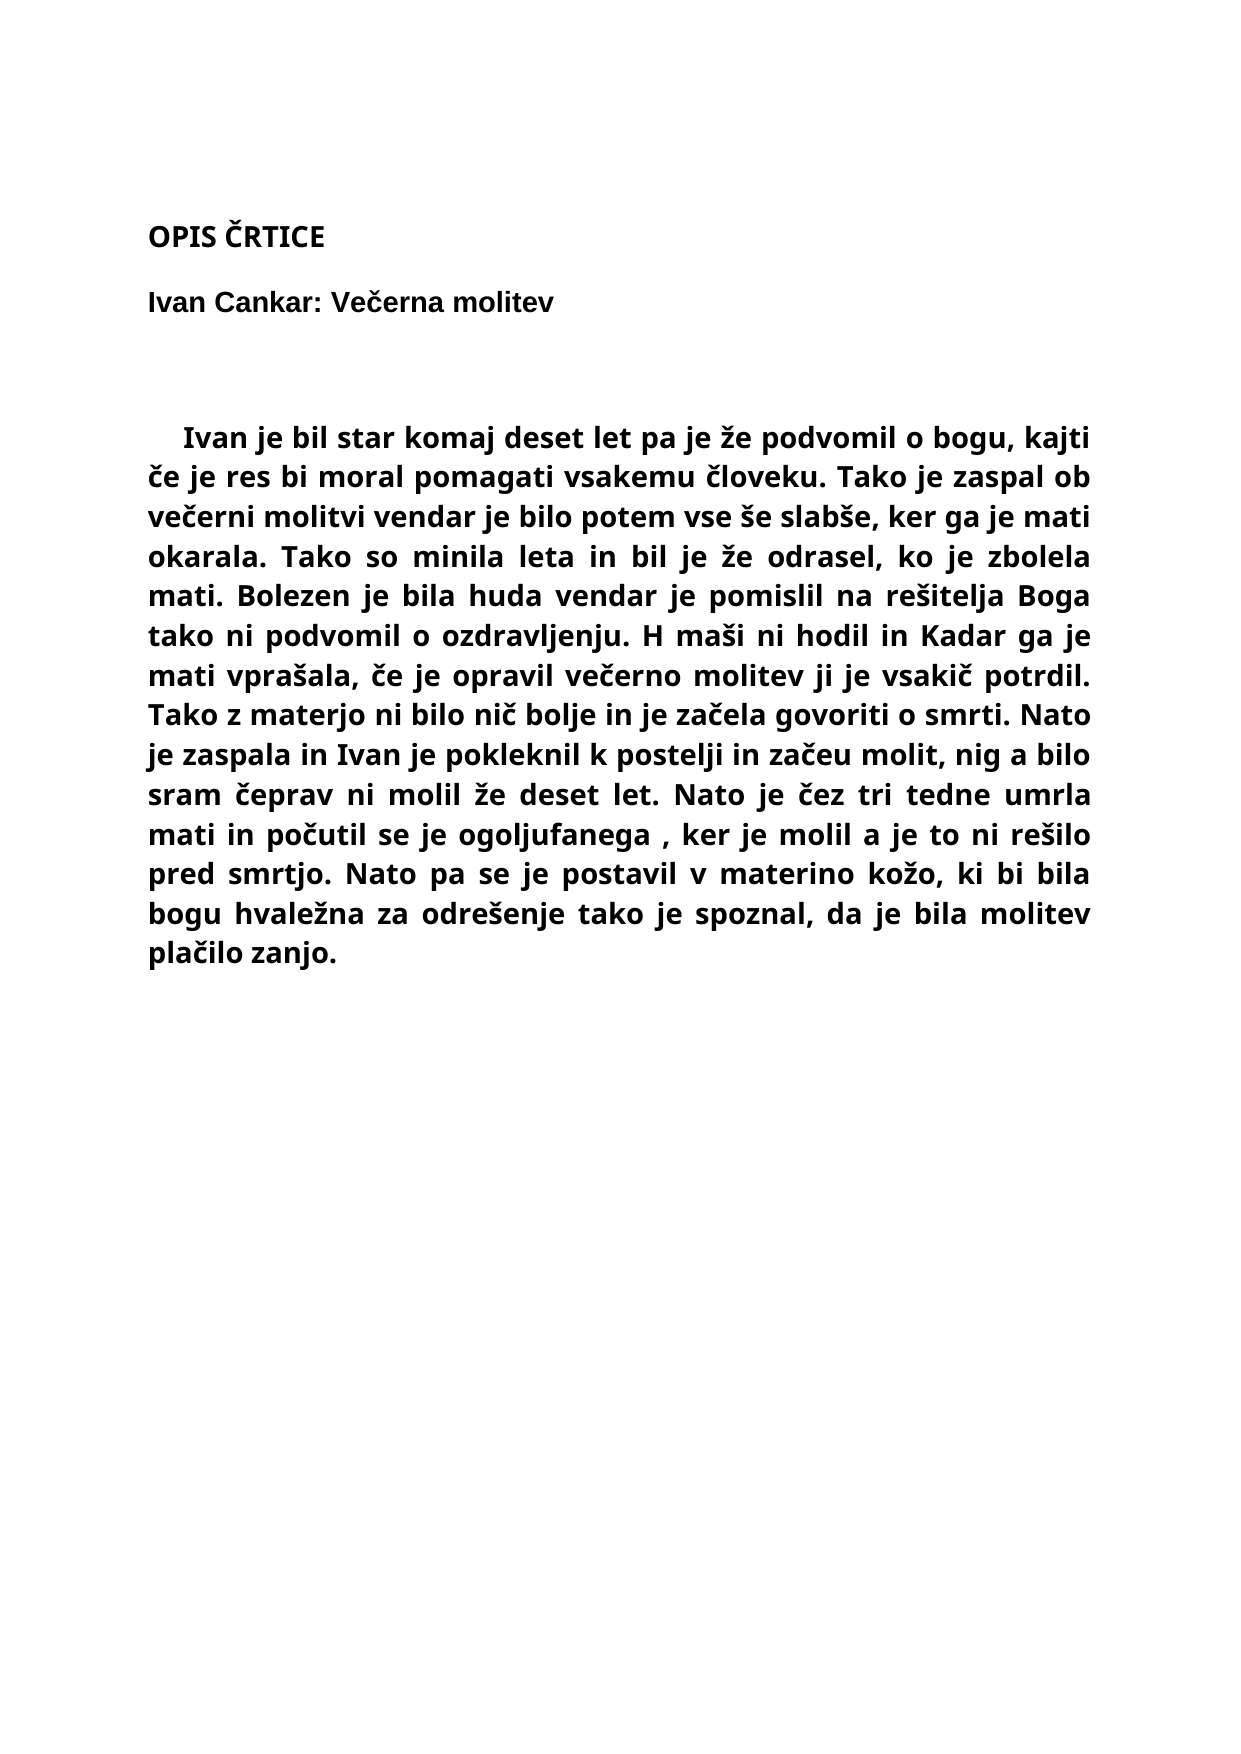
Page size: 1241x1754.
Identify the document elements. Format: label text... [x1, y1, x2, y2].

text OPIS ČRTICE [148, 216, 1093, 256]
text Ivan je bil star komaj deset let pa je že podvomil o bogu, kajti če je res bi moral pomagati vsakemu človeku. Tako je zaspal ob večerni molitvi vendar je bilo potem vse še slabše, ker ga je mati okarala. Tako so minila leta in bil je že odrasel, ko je zbolela mati. Bolezen je bila huda vendar je pomislil na rešitelja Boga tako ni podvomil o ozdravljenju. H maši ni hodil in Kadar ga je mati vprašala, če je opravil večerno molitev ji je vsakič potrdil. Tako z materjo ni bilo nič bolje in je začela govoriti o smrti. Nato je zaspala in Ivan je pokleknil k postelji in začeu molit, nig a bilo sram čeprav ni molil že deset let. Nato je čez tri tedne umrla mati in počutil se je ogoljufanega , ker je molil a je to ni rešilo pred smrtjo. Nato pa se je postavil v materino kožo, ki bi bila bogu hvaležna za odrešenje tako je spoznal, da je bila molitev plačilo zanjo. [148, 417, 1093, 972]
text Ivan Cankar: Večerna molitev [148, 285, 1093, 319]
